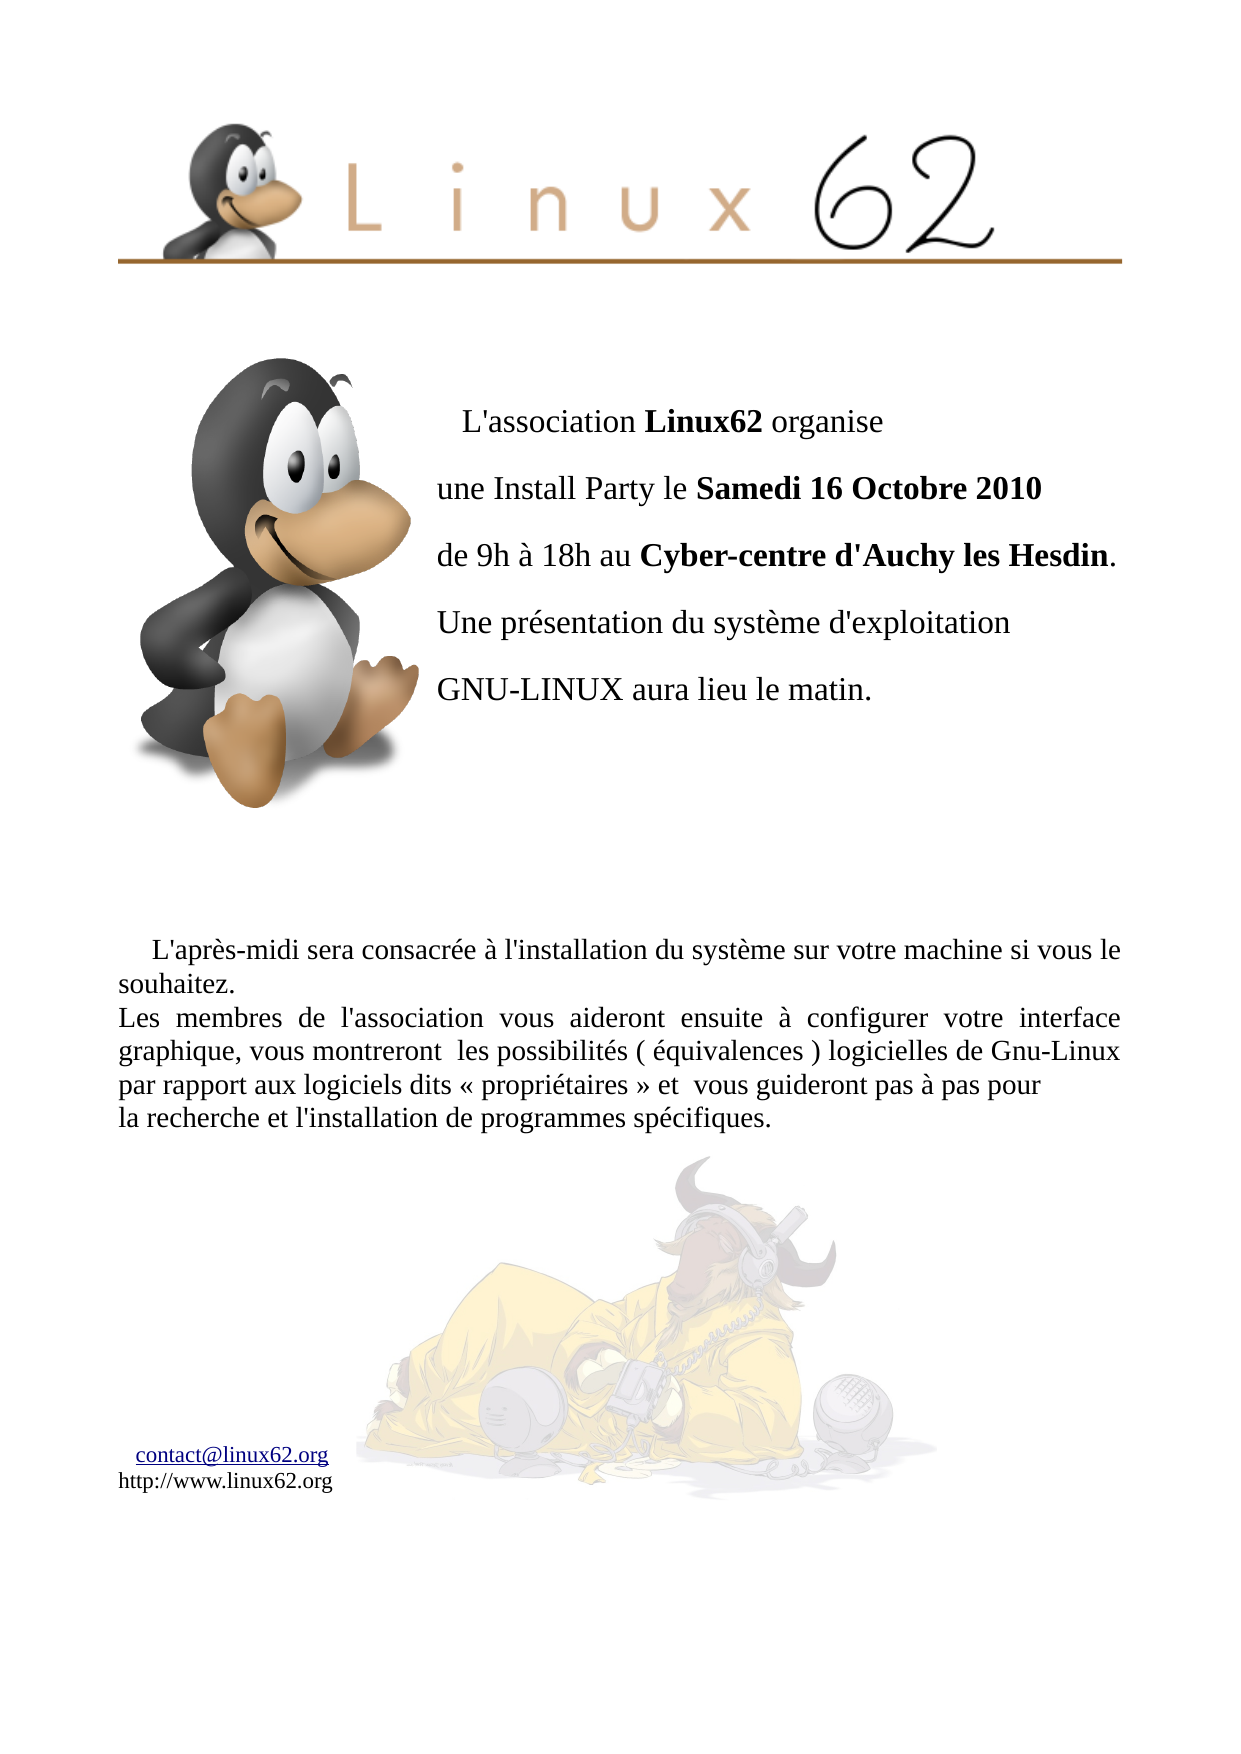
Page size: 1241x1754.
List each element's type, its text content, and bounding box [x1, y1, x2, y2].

picture [356, 1147, 937, 1504]
text [937, 1441, 1122, 1493]
text Les membres de l'association vous aideront ensuite à configurer votre interface graphique, vous montreront les possibilités ( équivalences ) logicielles de Gnu-Linux par rapport aux logiciels dits « propriétaires » et vous guideront pas à pas pour [118, 1000, 1122, 1101]
text L'après-midi sera consacrée à l'installation du système sur votre machine si vous le souhaitez. [118, 928, 1122, 1000]
text GNU-LINUX aura lieu le matin. [437, 669, 1122, 708]
text la recherche et l'installation de programmes spécifiques. [118, 1101, 1122, 1134]
text contact@linux62.org http://www.linux62.org [118, 1441, 356, 1493]
picture [118, 118, 1123, 286]
text Une présentation du système d'exploitation [437, 602, 1122, 641]
text L'association Linux62 organise [437, 401, 1122, 439]
text une Install Party le Samedi 16 Octobre 2010 [437, 468, 1122, 506]
picture [120, 353, 437, 815]
text de 9h à 18h au Cyber-centre d'Auchy les Hesdin. [437, 535, 1122, 573]
